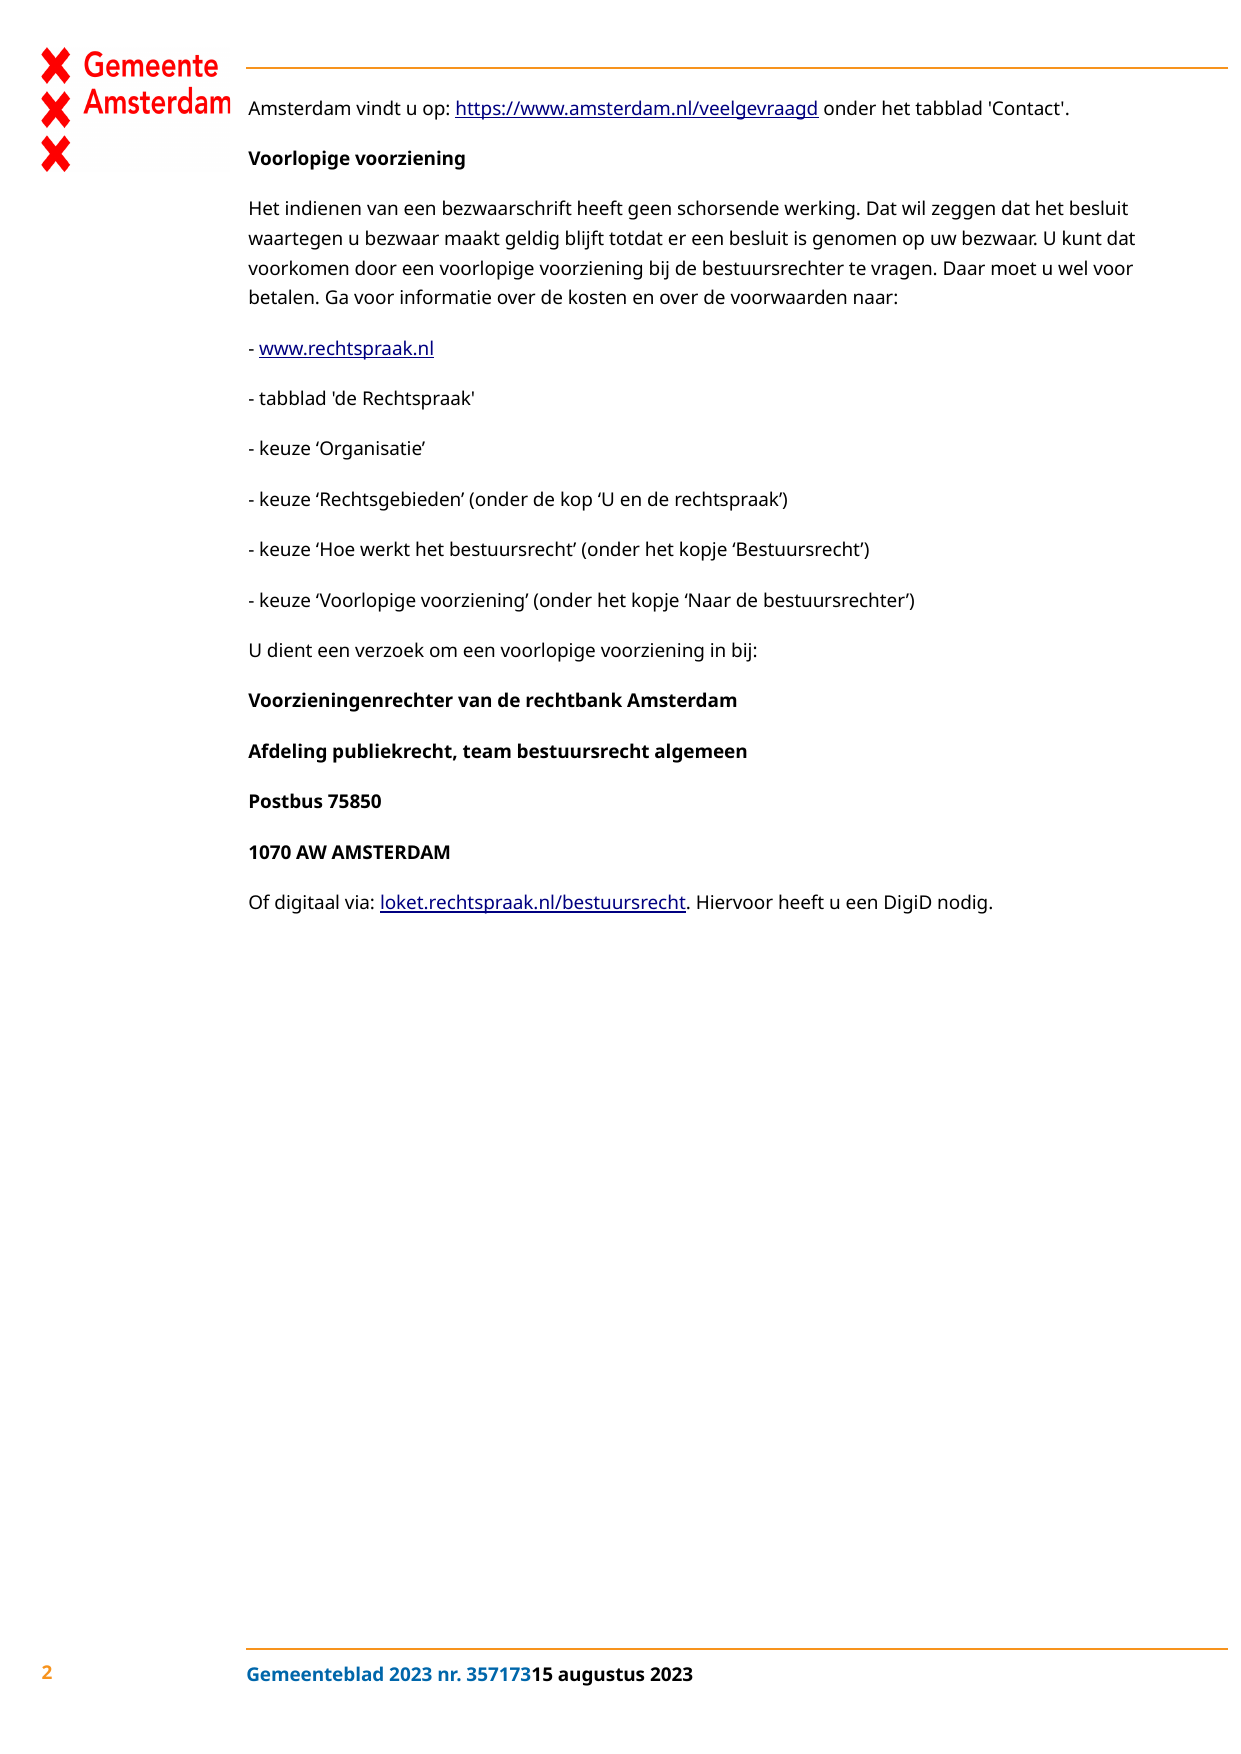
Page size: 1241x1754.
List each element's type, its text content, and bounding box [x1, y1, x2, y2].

picture [41, 47, 231, 172]
text Postbus 75850 [248, 788, 1152, 814]
text Of digitaal via: loket.rechtspraak.nl/bestuursrecht. Hiervoor heeft u een DigiD nodig. [248, 889, 1152, 915]
text U dient een verzoek om een voorlopige voorziening in bij: [248, 637, 1152, 663]
text - keuze ‘Rechtsgebieden’ (onder de kop ‘U en de rechtspraak’) [248, 486, 1152, 512]
text - tabblad 'de Rechtspraak' [248, 385, 1152, 411]
text - www.rechtspraak.nl [248, 335, 1152, 361]
text Voorzieningenrechter van de rechtbank Amsterdam [248, 688, 1152, 713]
text - keuze ‘Hoe werkt het bestuursrecht’ (onder het kopje ‘Bestuursrecht’) [248, 536, 1152, 562]
text Afdeling publiekrecht, team bestuursrecht algemeen [248, 738, 1152, 764]
text - keuze ‘Voorlopige voorziening’ (onder het kopje ‘Naar de bestuursrechter’) [248, 587, 1152, 613]
text 1070 AW AMSTERDAM [248, 839, 1152, 865]
text - keuze ‘Organisatie’ [248, 436, 1152, 461]
text Voorlopige voorziening [248, 145, 1152, 171]
text Het indienen van een bezwaarschrift heeft geen schorsende werking. Dat wil zeggen dat het besluit waartegen u bezwaar maakt geldig blijft totdat er een besluit is genomen op uw bezwaar. U kunt dat voorkomen door een voorlopige voorziening bij de bestuursrechter te vragen. Daar moet u wel voor betalen. Ga voor informatie over de kosten en over de voorwaarden naar: [248, 196, 1152, 310]
text Amsterdam vindt u op: https://www.amsterdam.nl/veelgevraagd onder het tabblad 'Contact'. [248, 95, 1152, 121]
